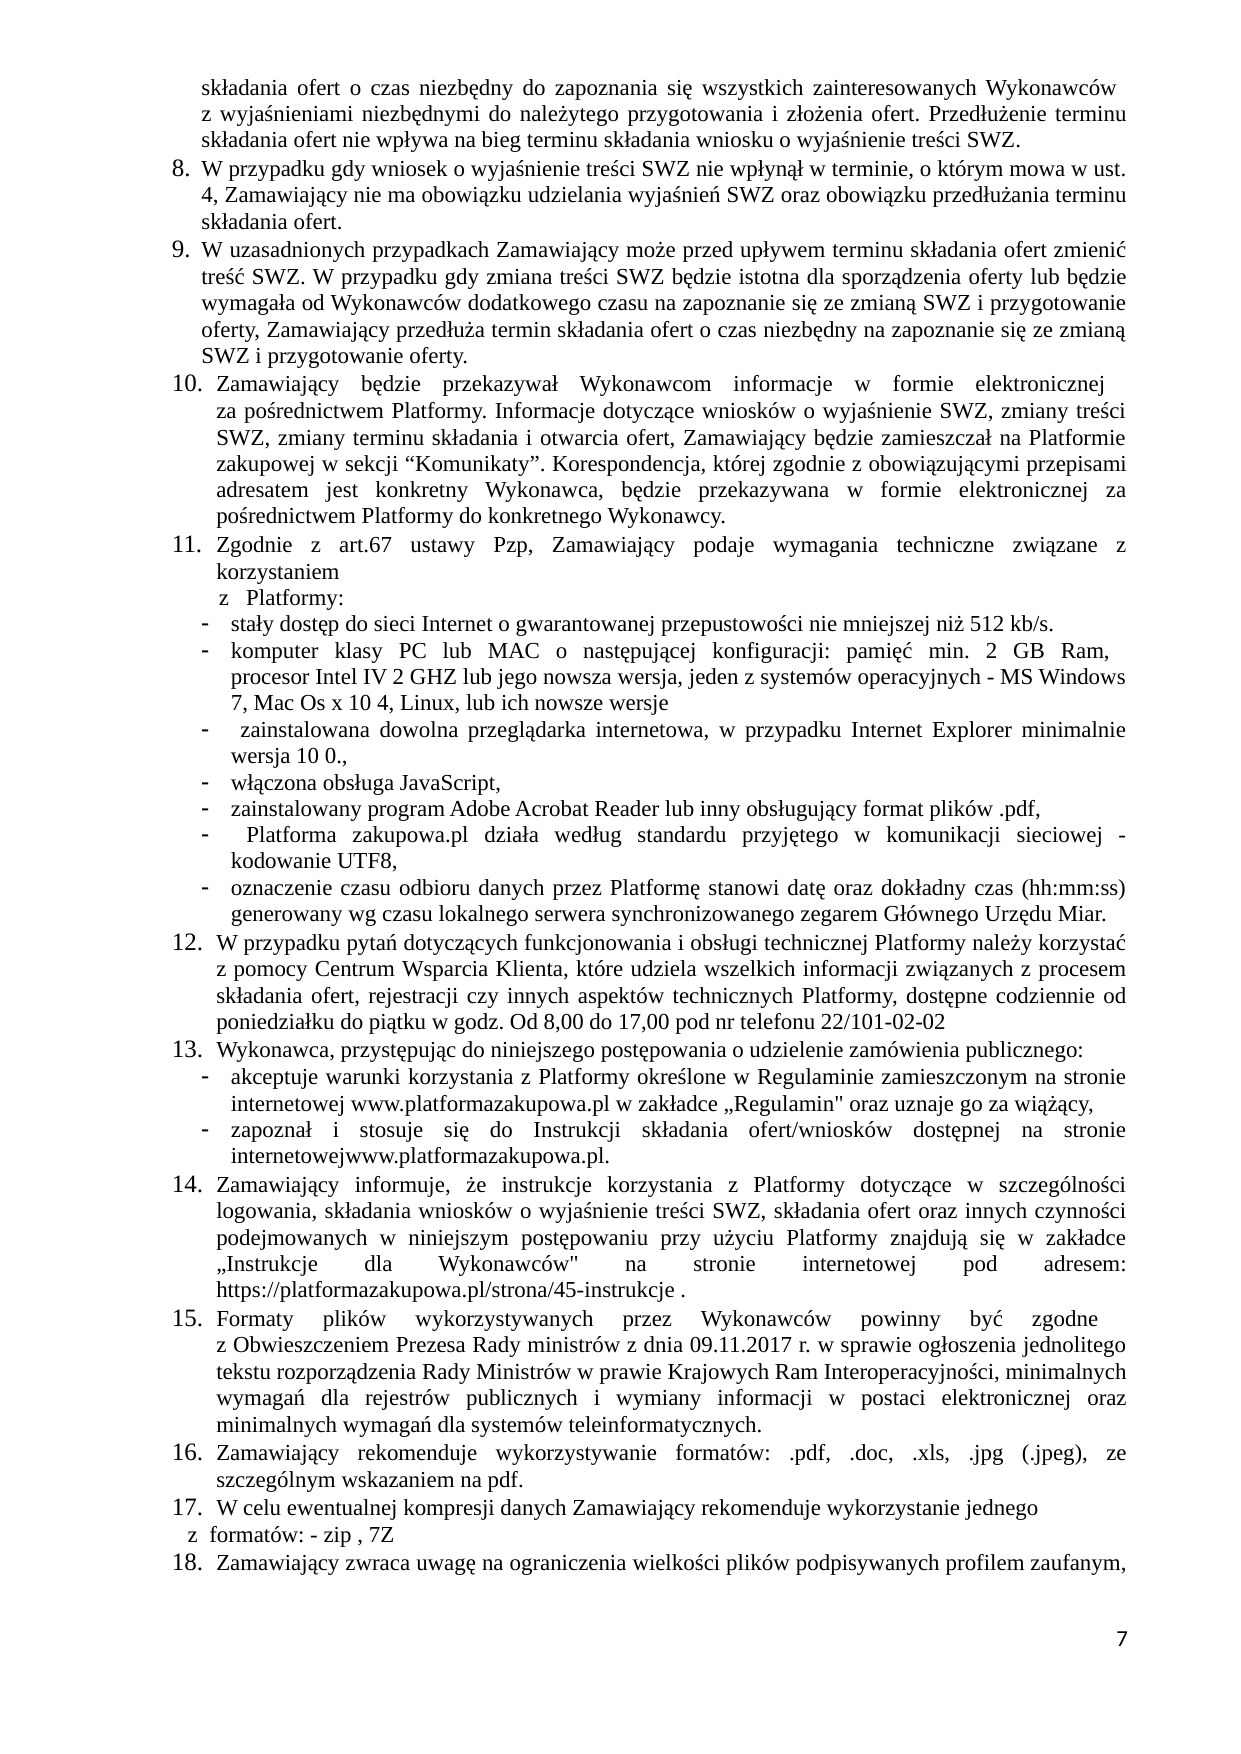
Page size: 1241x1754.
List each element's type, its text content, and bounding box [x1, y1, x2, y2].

list akceptuje warunki korzystania z Platformy określone w Regulaminie zamieszczonym na stronie internetowej www.platformazakupowa.pl w zakładce „Regulamin" oraz uznaje go za wiążący, [201, 1063, 1128, 1116]
list Zamawiający informuje, że instrukcje korzystania z Platformy dotyczące w szczególności logowania, składania wniosków o wyjaśnienie treści SWZ, składania ofert oraz innych czynności podejmowanych w niniejszym postępowaniu przy użyciu Platformy znajdują się w zakładce „Instrukcje dla Wykonawców" na stronie internetowej pod adresem: https://platformazakupowa.pl/strona/45-instrukcje . [172, 1169, 1128, 1303]
list Zgodnie z art.67 ustawy Pzp, Zamawiający podaje wymagania techniczne związane z korzystaniem [172, 529, 1128, 584]
list Wykonawca, przystępując do niniejszego postępowania o udzielenie zamówienia publicznego: [172, 1034, 1128, 1063]
list Formaty plików wykorzystywanych przez Wykonawców powinny być zgodne z Obwieszczeniem Prezesa Rady ministrów z dnia 09.11.2017 r. w sprawie ogłoszenia jednolitego tekstu rozporządzenia Rady Ministrów w prawie Krajowych Ram Interoperacyjności, minimalnych wymagań dla rejestrów publicznych i wymiany informacji w postaci elektronicznej oraz minimalnych wymagań dla systemów teleinformatycznych. [172, 1303, 1128, 1437]
list W przypadku gdy wniosek o wyjaśnienie treści SWZ nie wpłynął w terminie, o którym mowa w ust. 4, Zamawiający nie ma obowiązku udzielania wyjaśnień SWZ oraz obowiązku przedłużania terminu składania ofert. [172, 153, 1128, 234]
list W celu ewentualnej kompresji danych Zamawiający rekomenduje wykorzystanie jednego [172, 1492, 1128, 1521]
text z Platformy: [127, 584, 1128, 610]
list zainstalowany program Adobe Acrobat Reader lub inny obsługujący format plików .pdf, [201, 795, 1128, 821]
list Zamawiający rekomenduje wykorzystywanie formatów: .pdf, .doc, .xls, .jpg (.jpeg), ze szczególnym wskazaniem na pdf. [172, 1437, 1128, 1492]
list składania ofert o czas niezbędny do zapoznania się wszystkich zainteresowanych Wykonawców z wyjaśnieniami niezbędnymi do należytego przygotowania i złożenia ofert. Przedłużenie terminu składania ofert nie wpływa na bieg terminu składania wniosku o wyjaśnienie treści SWZ. [172, 74, 1128, 153]
text z formatów: - zip , 7Z [187, 1521, 1128, 1547]
list zainstalowana dowolna przeglądarka internetowa, w przypadku Internet Explorer minimalnie wersja 10 0., [201, 716, 1128, 768]
list W przypadku pytań dotyczących funkcjonowania i obsługi technicznej Platformy należy korzystać z pomocy Centrum Wsparcia Klienta, które udziela wszelkich informacji związanych z procesem składania ofert, rejestracji czy innych aspektów technicznych Platformy, dostępne codziennie od poniedziałku do piątku w godz. Od 8,00 do 17,00 pod nr telefonu 22/101-02-02 [172, 927, 1128, 1034]
list oznaczenie czasu odbioru danych przez Platformę stanowi datę oraz dokładny czas (hh:mm:ss) generowany wg czasu lokalnego serwera synchronizowanego zegarem Głównego Urzędu Miar. [201, 874, 1128, 927]
list stały dostęp do sieci Internet o gwarantowanej przepustowości nie mniejszej niż 512 kb/s. [201, 610, 1128, 637]
list zapoznał i stosuje się do Instrukcji składania ofert/wniosków dostępnej na stronie internetowejwww.platformazakupowa.pl. [201, 1116, 1128, 1169]
list Zamawiający będzie przekazywał Wykonawcom informacje w formie elektronicznej za pośrednictwem Platformy. Informacje dotyczące wniosków o wyjaśnienie SWZ, zmiany treści SWZ, zmiany terminu składania i otwarcia ofert, Zamawiający będzie zamieszczał na Platformie zakupowej w sekcji “Komunikaty”. Korespondencja, której zgodnie z obowiązującymi przepisami adresatem jest konkretny Wykonawca, będzie przekazywana w formie elektronicznej za pośrednictwem Platformy do konkretnego Wykonawcy. [172, 368, 1128, 529]
list Zamawiający zwraca uwagę na ograniczenia wielkości plików podpisywanych profilem zaufanym, [172, 1547, 1128, 1576]
list W uzasadnionych przypadkach Zamawiający może przed upływem terminu składania ofert zmienić treść SWZ. W przypadku gdy zmiana treści SWZ będzie istotna dla sporządzenia oferty lub będzie wymagała od Wykonawców dodatkowego czasu na zapoznanie się ze zmianą SWZ i przygotowanie oferty, Zamawiający przedłuża termin składania ofert o czas niezbędny na zapoznanie się ze zmianą SWZ i przygotowanie oferty. [172, 234, 1128, 368]
list komputer klasy PC lub MAC o następującej konfiguracji: pamięć min. 2 GB Ram, procesor Intel IV 2 GHZ lub jego nowsza wersja, jeden z systemów operacyjnych - MS Windows 7, Mac Os x 10 4, Linux, lub ich nowsze wersje [201, 637, 1128, 716]
list włączona obsługa JavaScript, [201, 768, 1128, 795]
list Platforma zakupowa.pl działa według standardu przyjętego w komunikacji sieciowej - kodowanie UTF8, [201, 821, 1128, 874]
